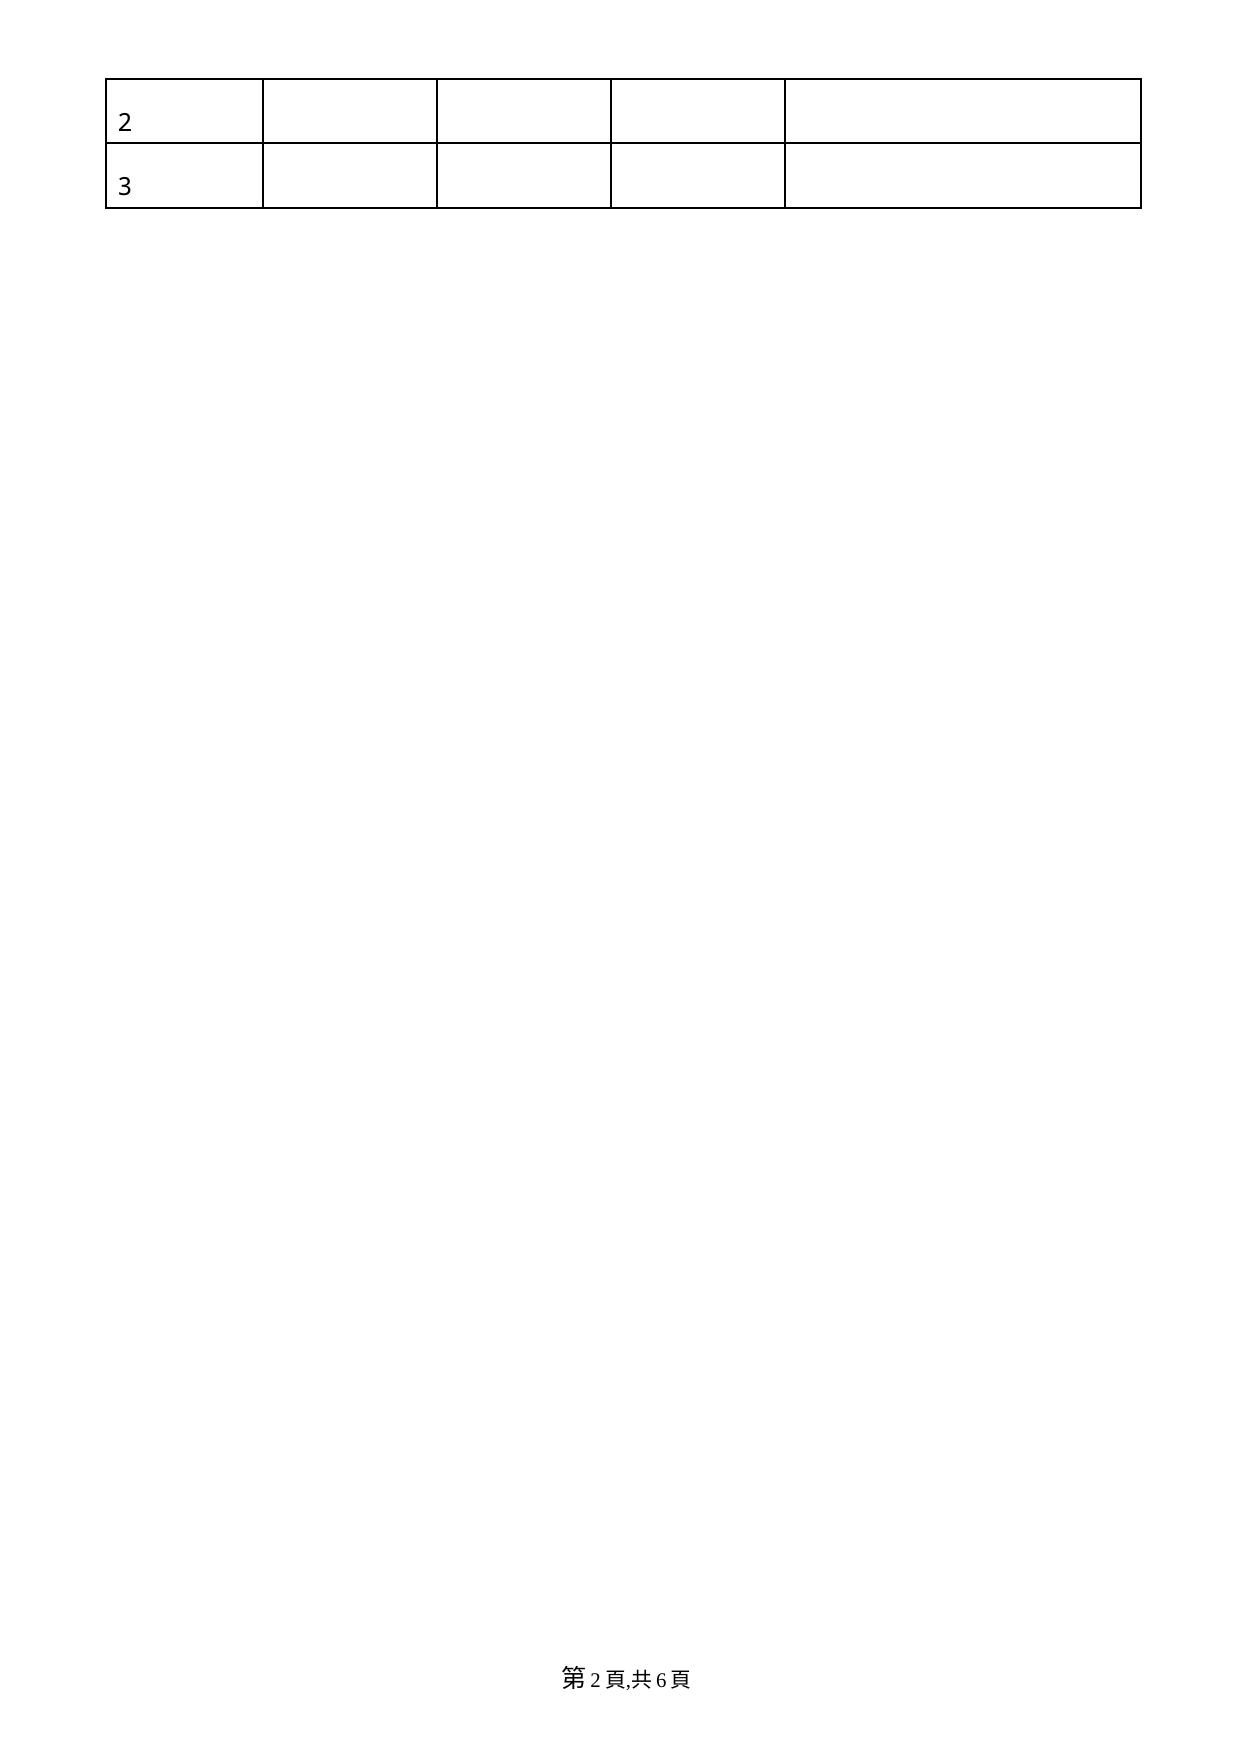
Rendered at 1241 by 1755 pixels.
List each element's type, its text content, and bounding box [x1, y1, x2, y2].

table_cell [786, 80, 1140, 142]
table_cell [264, 80, 436, 142]
table_cell [264, 144, 436, 207]
table_cell 2 [107, 80, 262, 142]
table_cell [612, 80, 784, 142]
table_cell [786, 144, 1140, 207]
table_cell [612, 144, 784, 207]
table_cell [438, 144, 610, 207]
table_cell 3 [107, 144, 262, 207]
table_cell [438, 80, 610, 142]
